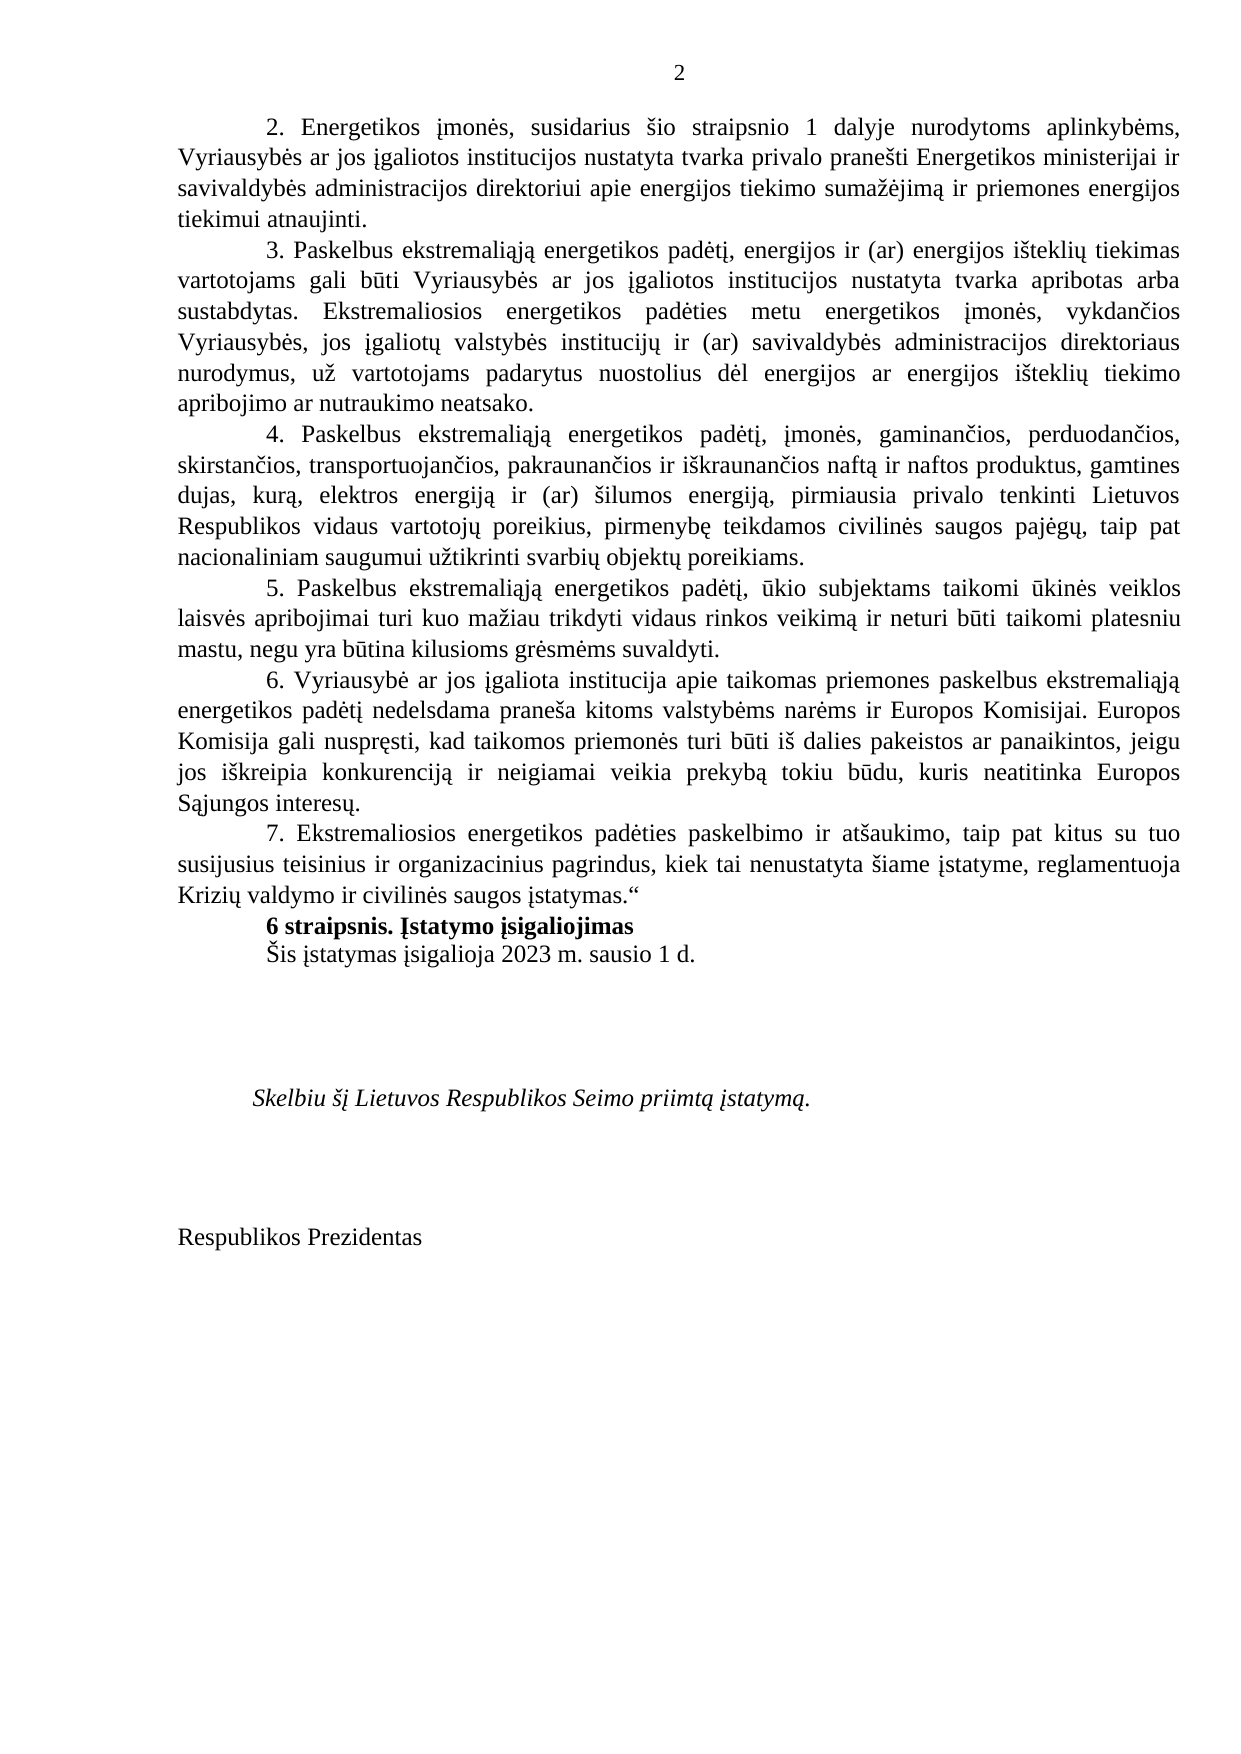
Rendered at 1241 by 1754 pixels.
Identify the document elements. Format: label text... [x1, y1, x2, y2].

text 2. Energetikos įmonės, susidarius šio straipsnio 1 dalyje nurodytoms aplinkybėms, Vyriausybės ar jos įgaliotos institucijos nustatyta tvarka privalo pranešti Energetikos ministerijai ir savivaldybės administracijos direktoriui apie energijos tiekimo sumažėjimą ir priemones energijos tiekimui atnaujinti. [177, 112, 1181, 233]
text Respublikos Prezidentas [177, 1222, 1181, 1250]
text Skelbiu šį Lietuvos Respublikos Seimo priimtą įstatymą. [177, 1083, 1181, 1112]
text 6 straipsnis. Įstatymo įsigaliojimas [177, 911, 1181, 939]
text 3. Paskelbus ekstremaliąją energetikos padėtį, energijos ir (ar) energijos išteklių tiekimas vartotojams gali būti Vyriausybės ar jos įgaliotos institucijos nustatyta tvarka apribotas arba sustabdytas. Ekstremaliosios energetikos padėties metu energetikos įmonės, vykdančios Vyriausybės, jos įgaliotų valstybės institucijų ir (ar) savivaldybės administracijos direktoriaus nurodymus, už vartotojams padarytus nuostolius dėl energijos ar energijos išteklių tiekimo apribojimo ar nutraukimo neatsako. [177, 235, 1181, 417]
text Šis įstatymas įsigalioja 2023 m. sausio 1 d. [177, 939, 1181, 968]
text 7. Ekstremaliosios energetikos padėties paskelbimo ir atšaukimo, taip pat kitus su tuo susijusius teisinius ir organizacinius pagrindus, kiek tai nenustatyta šiame įstatyme, reglamentuoja Krizių valdymo ir civilinės saugos įstatymas.“ [177, 818, 1181, 909]
text 4. Paskelbus ekstremaliąją energetikos padėtį, įmonės, gaminančios, perduodančios, skirstančios, transportuojančios, pakraunančios ir iškraunančios naftą ir naftos produktus, gamtines dujas, kurą, elektros energiją ir (ar) šilumos energiją, pirmiausia privalo tenkinti Lietuvos Respublikos vidaus vartotojų poreikius, pirmenybę teikdamos civilinės saugos pajėgų, taip pat nacionaliniam saugumui užtikrinti svarbių objektų poreikiams. [177, 419, 1181, 571]
text 5. Paskelbus ekstremaliąją energetikos padėtį, ūkio subjektams taikomi ūkinės veiklos laisvės apribojimai turi kuo mažiau trikdyti vidaus rinkos veikimą ir neturi būti taikomi platesniu mastu, negu yra būtina kilusioms grėsmėms suvaldyti. [177, 573, 1181, 663]
text 6. Vyriausybė ar jos įgaliota institucija apie taikomas priemones paskelbus ekstremaliąją energetikos padėtį nedelsdama praneša kitoms valstybėms narėms ir Europos Komisijai. Europos Komisija gali nuspręsti, kad taikomos priemonės turi būti iš dalies pakeistos ar panaikintos, jeigu jos iškreipia konkurenciją ir neigiamai veikia prekybą tokiu būdu, kuris neatitinka Europos Sąjungos interesų. [177, 665, 1181, 817]
